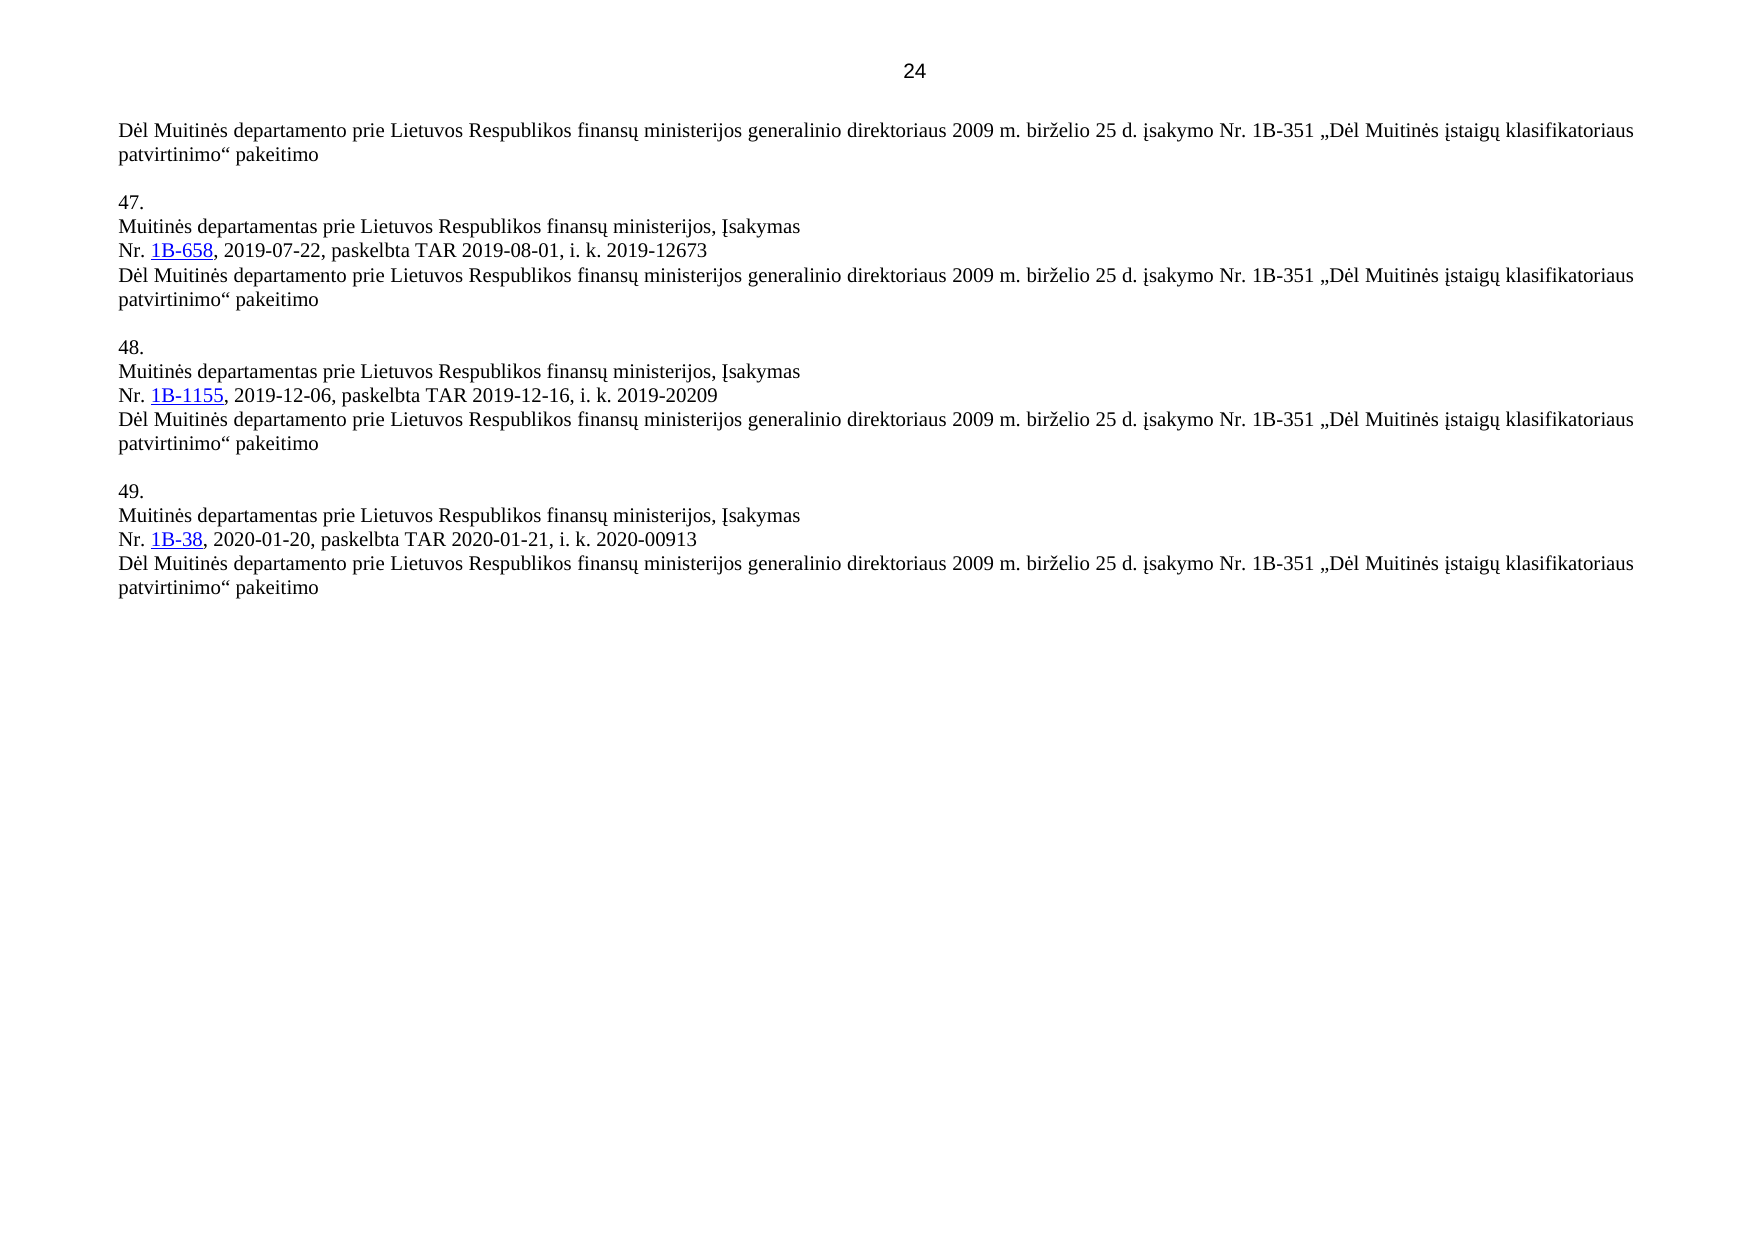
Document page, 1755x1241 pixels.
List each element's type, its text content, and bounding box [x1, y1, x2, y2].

text Dėl Muitinės departamento prie Lietuvos Respublikos finansų ministerijos generalinio direktoriaus 2009 m. birželio 25 d. įsakymo Nr. 1B-351 „Dėl Muitinės įstaigų klasifikatoriaus patvirtinimo“ pakeitimo [118, 551, 1636, 599]
text Dėl Muitinės departamento prie Lietuvos Respublikos finansų ministerijos generalinio direktoriaus 2009 m. birželio 25 d. įsakymo Nr. 1B-351 „Dėl Muitinės įstaigų klasifikatoriaus patvirtinimo“ pakeitimo [118, 407, 1636, 455]
text Nr. 1B-1155, 2019-12-06, paskelbta TAR 2019-12-16, i. k. 2019-20209 [118, 383, 1636, 407]
text Muitinės departamentas prie Lietuvos Respublikos finansų ministerijos, Įsakymas [118, 503, 1636, 527]
text Nr. 1B-38, 2020-01-20, paskelbta TAR 2020-01-21, i. k. 2020-00913 [118, 527, 1636, 551]
text Dėl Muitinės departamento prie Lietuvos Respublikos finansų ministerijos generalinio direktoriaus 2009 m. birželio 25 d. įsakymo Nr. 1B-351 „Dėl Muitinės įstaigų klasifikatoriaus patvirtinimo“ pakeitimo [118, 118, 1636, 166]
text 48. [118, 335, 1636, 359]
text Muitinės departamentas prie Lietuvos Respublikos finansų ministerijos, Įsakymas [118, 359, 1636, 383]
text Nr. 1B-658, 2019-07-22, paskelbta TAR 2019-08-01, i. k. 2019-12673 [118, 238, 1636, 262]
text 49. [118, 479, 1636, 503]
text Muitinės departamentas prie Lietuvos Respublikos finansų ministerijos, Įsakymas [118, 214, 1636, 238]
text Dėl Muitinės departamento prie Lietuvos Respublikos finansų ministerijos generalinio direktoriaus 2009 m. birželio 25 d. įsakymo Nr. 1B-351 „Dėl Muitinės įstaigų klasifikatoriaus patvirtinimo“ pakeitimo [118, 262, 1636, 311]
text 47. [118, 190, 1636, 214]
